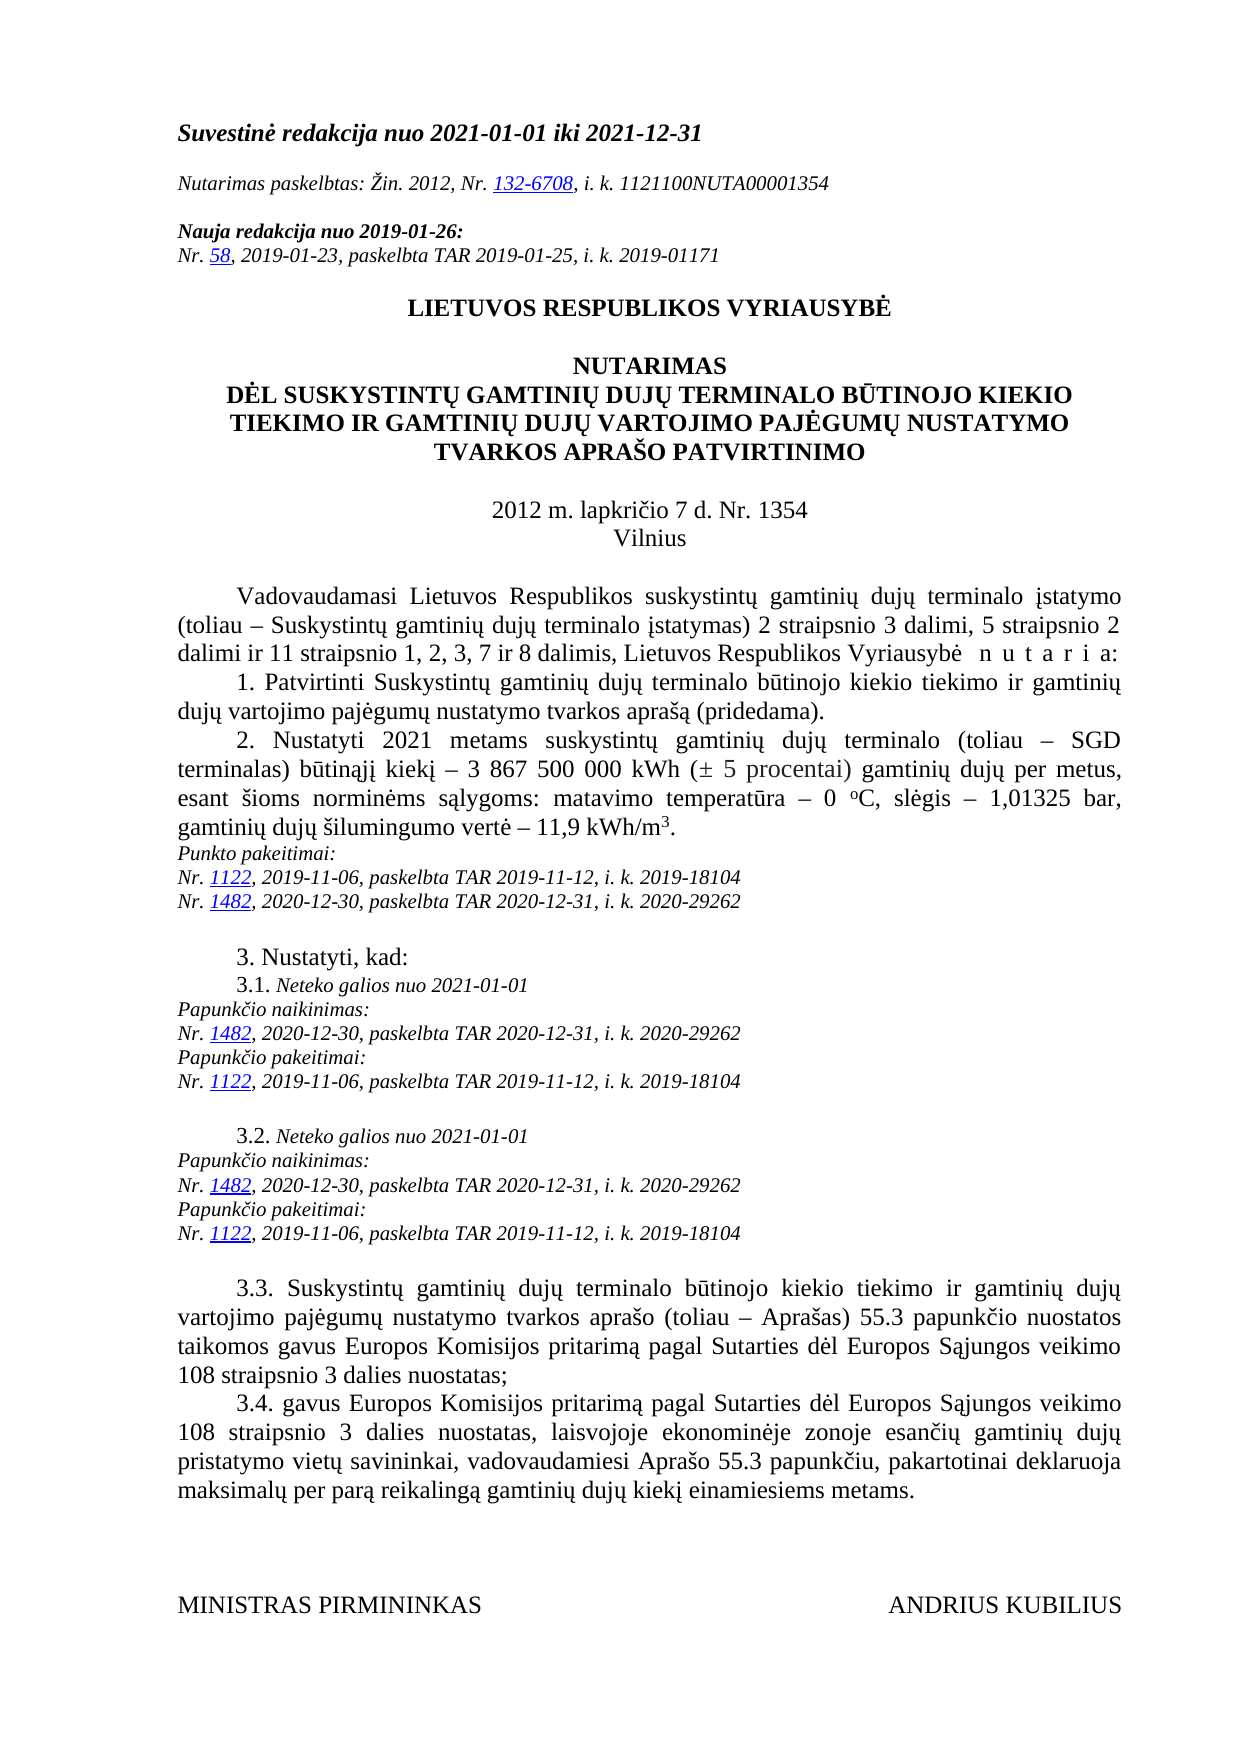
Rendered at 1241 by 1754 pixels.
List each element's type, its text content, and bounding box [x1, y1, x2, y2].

text NUTARIMAS [177, 351, 1122, 380]
text Suvestinė redakcija nuo 2021-01-01 iki 2021-12-31 [177, 118, 1122, 147]
text 3.4. gavus Europos Komisijos pritarimą pagal Sutarties dėl Europos Sąjungos veikimo 108 straipsnio 3 dalies nuostatas, laisvojoje ekonominėje zonoje esančių gamtinių dujų pristatymo vietų savininkai, vadovaudamiesi Aprašo 55.3 papunkčiu, pakartotinai deklaruoja maksimalų per parą reikalingą gamtinių dujų kiekį einamiesiems metams. [177, 1388, 1122, 1503]
text Nr. 1122, 2019-11-06, paskelbta TAR 2019-11-12, i. k. 2019-18104 [177, 1221, 1122, 1245]
text 1. Patvirtinti Suskystintų gamtinių dujų terminalo būtinojo kiekio tiekimo ir gamtinių dujų vartojimo pajėgumų nustatymo tvarkos aprašą (pridedama). [177, 667, 1122, 725]
text Nr. 1482, 2020-12-30, paskelbta TAR 2020-12-31, i. k. 2020-29262 [177, 889, 1122, 913]
text Nr. 1482, 2020-12-30, paskelbta TAR 2020-12-31, i. k. 2020-29262 [177, 1021, 1122, 1045]
text MINISTRAS PIRMININKAS ANDRIUS KUBILIUS [177, 1590, 1122, 1618]
text 3.1. Neteko galios nuo 2021-01-01 [177, 971, 1122, 997]
text Vadovaudamasi Lietuvos Respublikos suskystintų gamtinių dujų terminalo įstatymo (toliau – Suskystintų gamtinių dujų terminalo įstatymas) 2 straipsnio 3 dalimi, 5 straipsnio 2 dalimi ir 11 straipsnio 1, 2, 3, 7 ir 8 dalimis, Lietuvos Respublikos Vyriausybė nutaria: [177, 581, 1122, 667]
text Vilnius [177, 523, 1122, 552]
text Nr. 58, 2019-01-23, paskelbta TAR 2019-01-25, i. k. 2019-01171 [177, 243, 1122, 267]
text Nr. 1122, 2019-11-06, paskelbta TAR 2019-11-12, i. k. 2019-18104 [177, 865, 1122, 889]
text Papunkčio naikinimas: [177, 997, 1122, 1021]
text Nr. 1122, 2019-11-06, paskelbta TAR 2019-11-12, i. k. 2019-18104 [177, 1069, 1122, 1093]
text 3.2. Neteko galios nuo 2021-01-01 [177, 1122, 1122, 1148]
text 2012 m. lapkričio 7 d. Nr. 1354 [177, 495, 1122, 523]
text 2. Nustatyti 2021 metams suskystintų gamtinių dujų terminalo (toliau – SGD terminalas) būtinąjį kiekį – 3 867 500 000 kWh (± 5 procentai) gamtinių dujų per metus, esant šioms norminėms sąlygoms: matavimo temperatūra – 0 oC, slėgis – 1,01325 bar, gamtinių dujų šilumingumo vertė – 11,9 kWh/m3. [177, 725, 1122, 841]
text Nauja redakcija nuo 2019-01-26: [177, 219, 1122, 243]
text LIETUVOS RESPUBLIKOS VYRIAUSYBĖ [177, 293, 1122, 322]
text Nutarimas paskelbtas: Žin. 2012, Nr. 132-6708, i. k. 1121100NUTA00001354 [177, 171, 1122, 195]
text dėl suskystintų gamtinių dujų terminalo būtinojo kiekio tiekimo ir gamtinių dujų vartojimo pajėgumų nustatymo TVARKOS APRAŠO PATVIRTINIMO [177, 380, 1122, 466]
text Papunkčio pakeitimai: [177, 1197, 1122, 1221]
text 3.3. Suskystintų gamtinių dujų terminalo būtinojo kiekio tiekimo ir gamtinių dujų vartojimo pajėgumų nustatymo tvarkos aprašo (toliau – Aprašas) 55.3 papunkčio nuostatos taikomos gavus Europos Komisijos pritarimą pagal Sutarties dėl Europos Sąjungos veikimo 108 straipsnio 3 dalies nuostatas; [177, 1273, 1122, 1388]
text Papunkčio pakeitimai: [177, 1045, 1122, 1069]
text Punkto pakeitimai: [177, 841, 1122, 865]
text Nr. 1482, 2020-12-30, paskelbta TAR 2020-12-31, i. k. 2020-29262 [177, 1172, 1122, 1197]
text 3. Nustatyti, kad: [177, 942, 1122, 971]
text Papunkčio naikinimas: [177, 1148, 1122, 1172]
